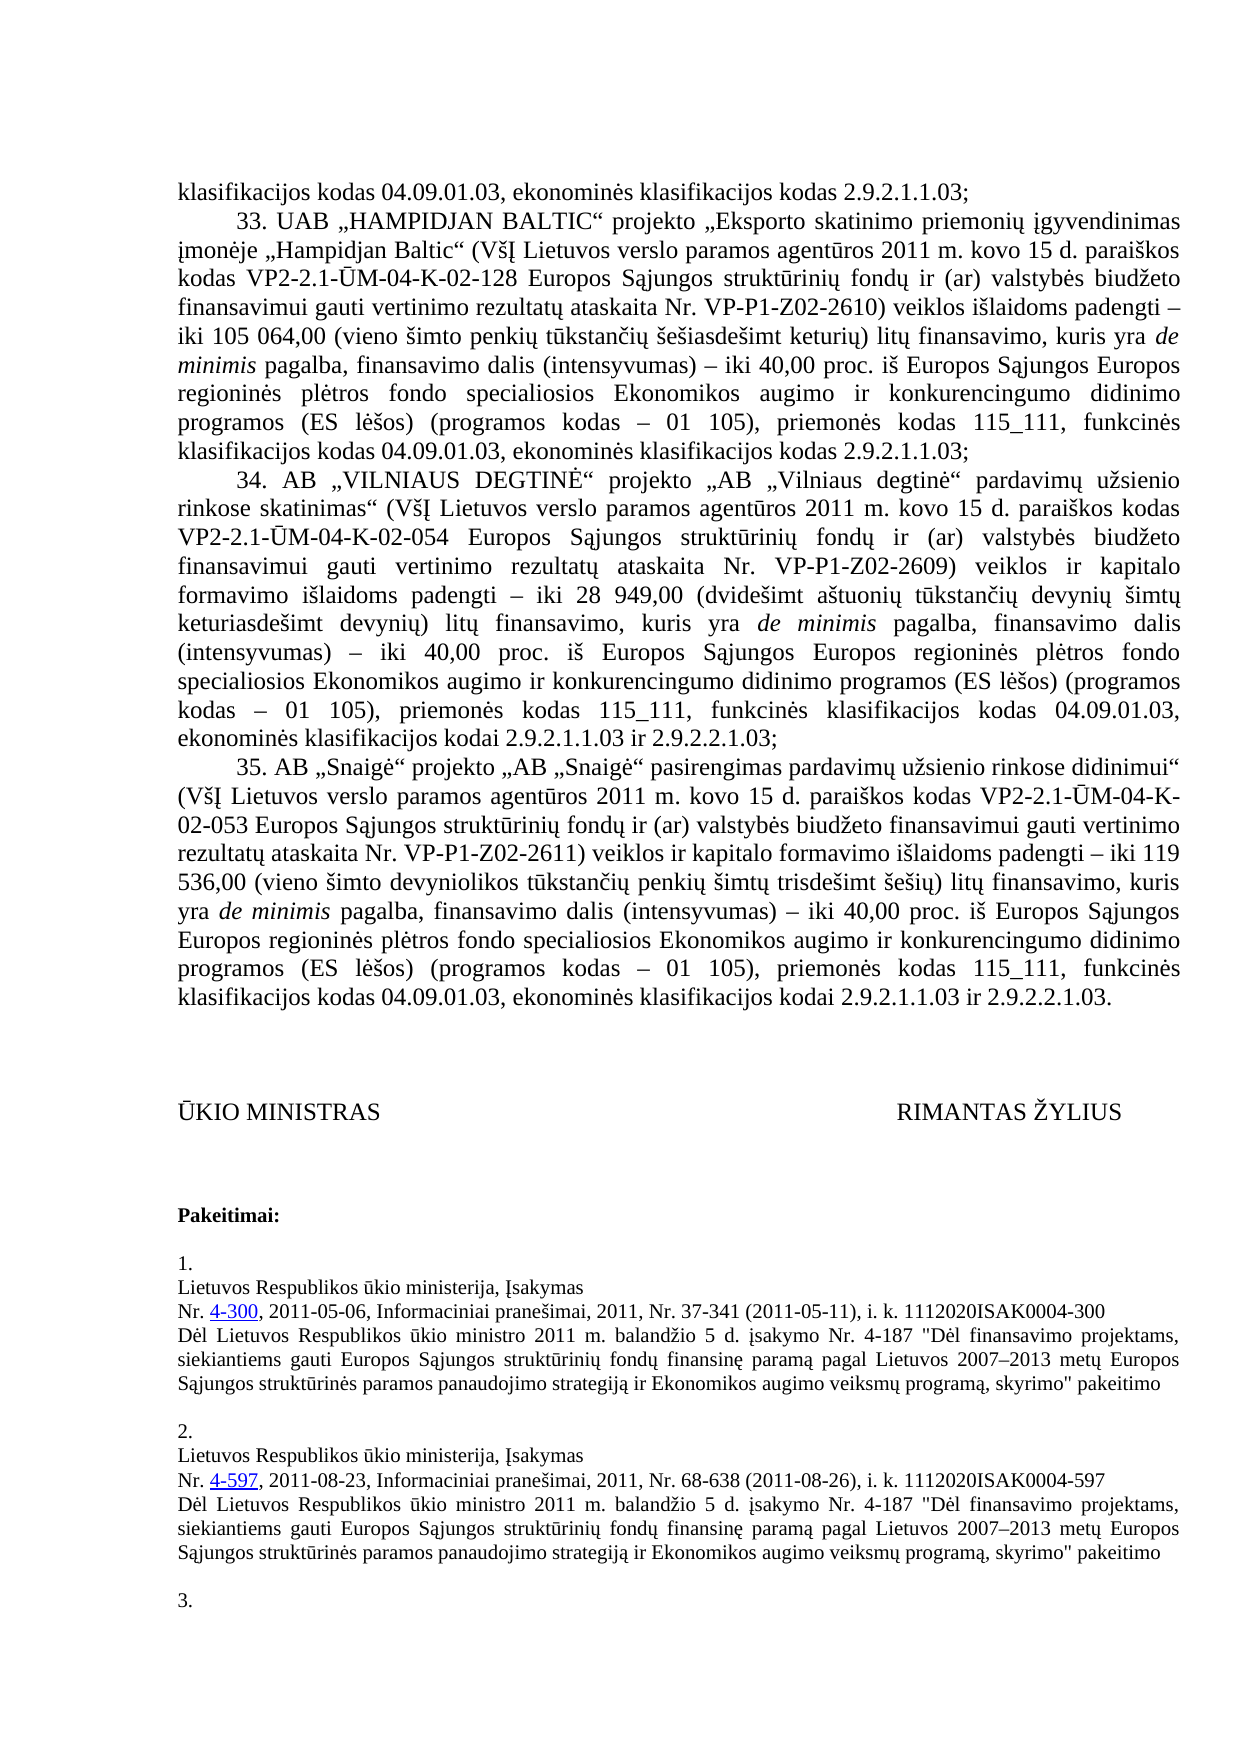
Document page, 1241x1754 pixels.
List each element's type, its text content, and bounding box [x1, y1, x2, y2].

text Nr. 4-597, 2011-08-23, Informaciniai pranešimai, 2011, Nr. 68-638 (2011-08-26), i. k. 1112020ISAK0004-597 [177, 1467, 1181, 1492]
text 2. [177, 1419, 1181, 1443]
text 1. [177, 1251, 1181, 1275]
text Lietuvos Respublikos ūkio ministerija, Įsakymas [177, 1275, 1181, 1299]
text Lietuvos Respublikos ūkio ministerija, Įsakymas [177, 1443, 1181, 1467]
text Ūkio ministras Rimantas Žylius [177, 1097, 1181, 1126]
text 33. UAB „HAMPIDJAN BALTIC“ projekto „Eksporto skatinimo priemonių įgyvendinimas įmonėje „Hampidjan Baltic“ (VšĮ Lietuvos verslo paramos agentūros 2011 m. kovo 15 d. paraiškos kodas VP2-2.1-ŪM-04-K-02-128 Europos Sąjungos struktūrinių fondų ir (ar) valstybės biudžeto finansavimui gauti vertinimo rezultatų ataskaita Nr. VP-P1-Z02-2610) veiklos išlaidoms padengti – iki 105 064,00 (vieno šimto penkių tūkstančių šešiasdešimt keturių) litų finansavimo, kuris yra de minimis pagalba, finansavimo dalis (intensyvumas) – iki 40,00 proc. iš Europos Sąjungos Europos regioninės plėtros fondo specialiosios Ekonomikos augimo ir konkurencingumo didinimo programos (ES lėšos) (programos kodas – 01 105), priemonės kodas 115_111, funkcinės klasifikacijos kodas 04.09.01.03, ekonominės klasifikacijos kodas 2.9.2.1.1.03; [177, 206, 1181, 465]
text Dėl Lietuvos Respublikos ūkio ministro 2011 m. balandžio 5 d. įsakymo Nr. 4-187 "Dėl finansavimo projektams, siekiantiems gauti Europos Sąjungos struktūrinių fondų finansinę paramą pagal Lietuvos 2007–2013 metų Europos Sąjungos struktūrinės paramos panaudojimo strategiją ir Ekonomikos augimo veiksmų programą, skyrimo" pakeitimo [177, 1492, 1181, 1564]
text 3. [177, 1588, 1181, 1612]
text 34. AB „VILNIAUS DEGTINĖ“ projekto „AB „Vilniaus degtinė“ pardavimų užsienio rinkose skatinimas“ (VšĮ Lietuvos verslo paramos agentūros 2011 m. kovo 15 d. paraiškos kodas VP2-2.1-ŪM-04-K-02-054 Europos Sąjungos struktūrinių fondų ir (ar) valstybės biudžeto finansavimui gauti vertinimo rezultatų ataskaita Nr. VP-P1-Z02-2609) veiklos ir kapitalo formavimo išlaidoms padengti – iki 28 949,00 (dvidešimt aštuonių tūkstančių devynių šimtų keturiasdešimt devynių) litų finansavimo, kuris yra de minimis pagalba, finansavimo dalis (intensyvumas) – iki 40,00 proc. iš Europos Sąjungos Europos regioninės plėtros fondo specialiosios Ekonomikos augimo ir konkurencingumo didinimo programos (ES lėšos) (programos kodas – 01 105), priemonės kodas 115_111, funkcinės klasifikacijos kodas 04.09.01.03, ekonominės klasifikacijos kodai 2.9.2.1.1.03 ir 2.9.2.2.1.03; [177, 465, 1181, 752]
text 35. AB „Snaigė“ projekto „AB „Snaigė“ pasirengimas pardavimų užsienio rinkose didinimui“ (VšĮ Lietuvos verslo paramos agentūros 2011 m. kovo 15 d. paraiškos kodas VP2-2.1-ŪM-04-K-02-053 Europos Sąjungos struktūrinių fondų ir (ar) valstybės biudžeto finansavimui gauti vertinimo rezultatų ataskaita Nr. VP-P1-Z02-2611) veiklos ir kapitalo formavimo išlaidoms padengti – iki 119 536,00 (vieno šimto devyniolikos tūkstančių penkių šimtų trisdešimt šešių) litų finansavimo, kuris yra de minimis pagalba, finansavimo dalis (intensyvumas) – iki 40,00 proc. iš Europos Sąjungos Europos regioninės plėtros fondo specialiosios Ekonomikos augimo ir konkurencingumo didinimo programos (ES lėšos) (programos kodas – 01 105), priemonės kodas 115_111, funkcinės klasifikacijos kodas 04.09.01.03, ekonominės klasifikacijos kodai 2.9.2.1.1.03 ir 2.9.2.2.1.03. [177, 752, 1181, 1011]
text Nr. 4-300, 2011-05-06, Informaciniai pranešimai, 2011, Nr. 37-341 (2011-05-11), i. k. 1112020ISAK0004-300 [177, 1299, 1181, 1323]
text klasifikacijos kodas 04.09.01.03, ekonominės klasifikacijos kodas 2.9.2.1.1.03; [177, 177, 1181, 206]
text Pakeitimai: [177, 1203, 1181, 1227]
text Dėl Lietuvos Respublikos ūkio ministro 2011 m. balandžio 5 d. įsakymo Nr. 4-187 "Dėl finansavimo projektams, siekiantiems gauti Europos Sąjungos struktūrinių fondų finansinę paramą pagal Lietuvos 2007–2013 metų Europos Sąjungos struktūrinės paramos panaudojimo strategiją ir Ekonomikos augimo veiksmų programą, skyrimo" pakeitimo [177, 1323, 1181, 1395]
